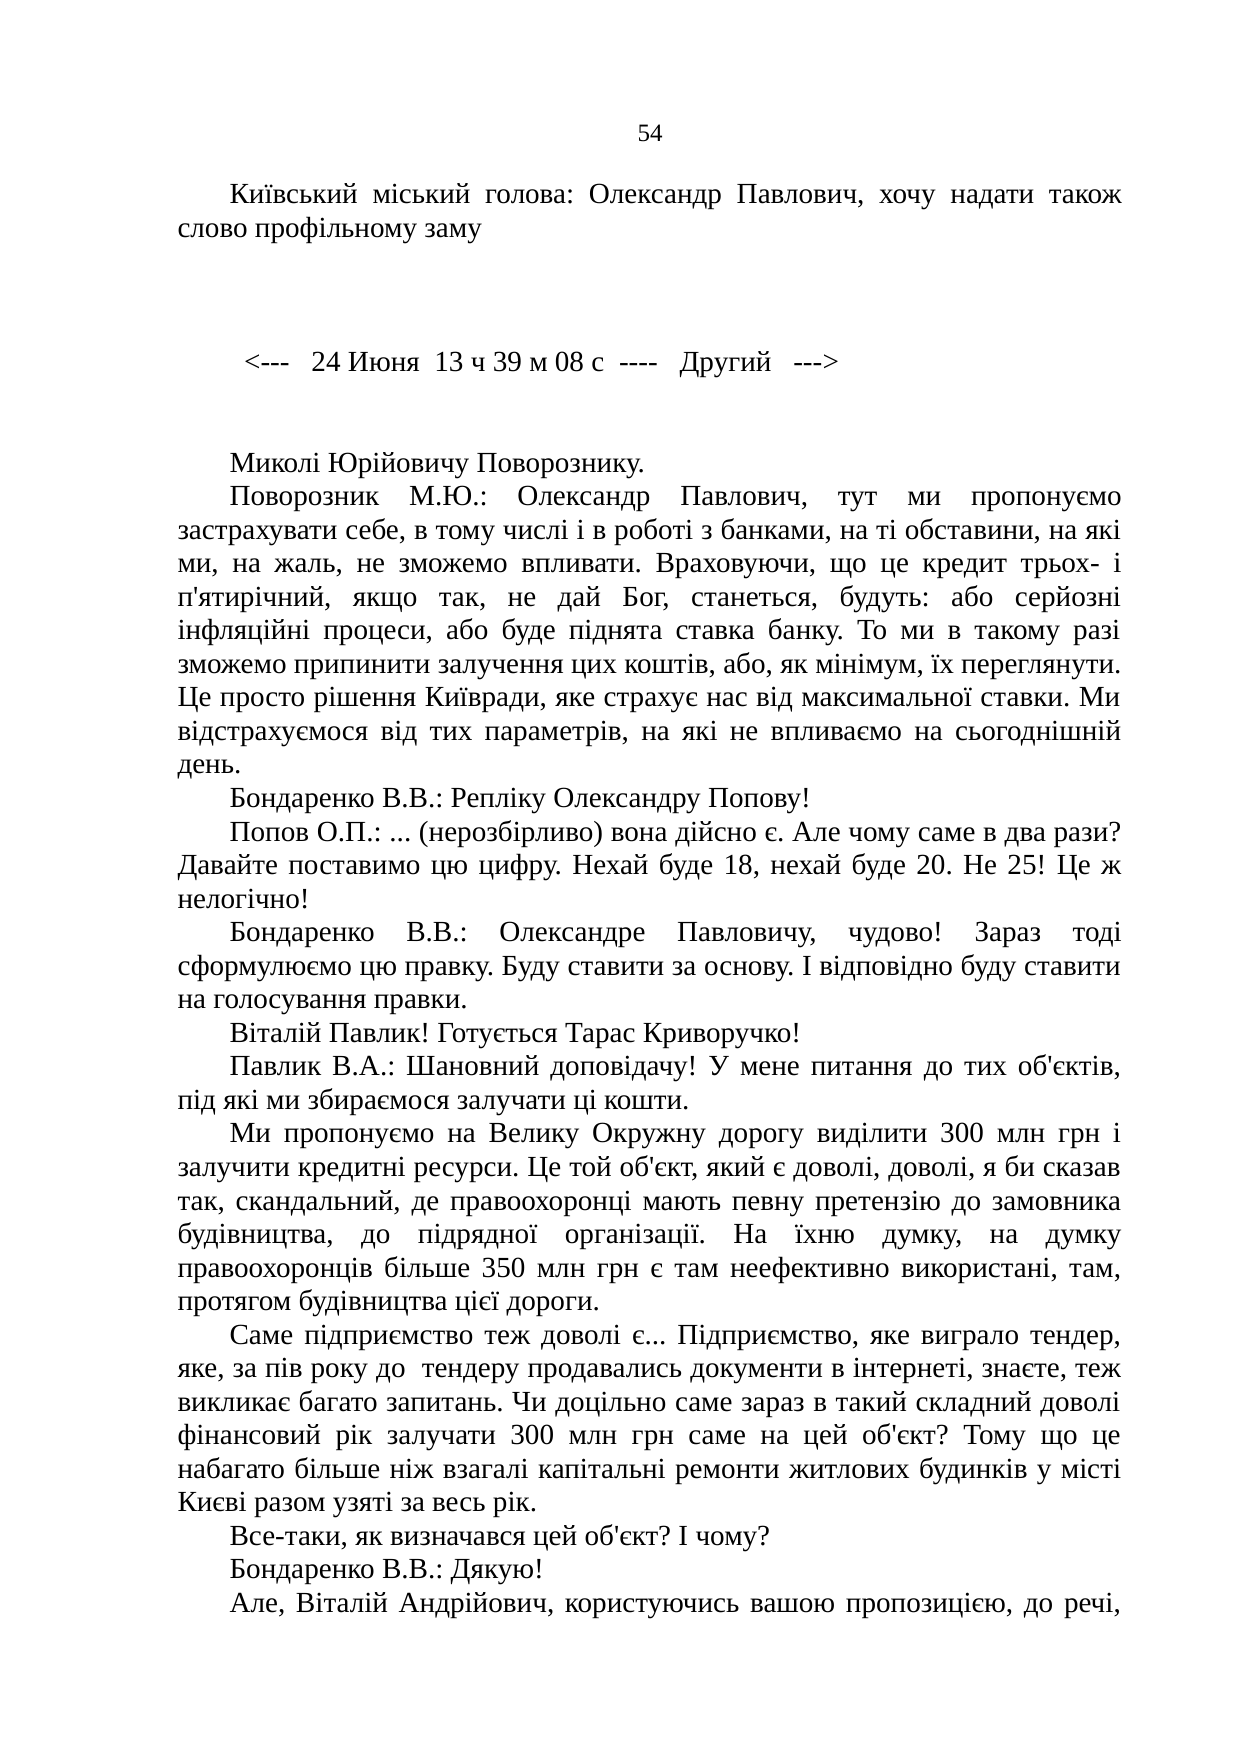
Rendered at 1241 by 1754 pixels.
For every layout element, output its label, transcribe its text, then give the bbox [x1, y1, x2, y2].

text Павлик В.А.: Шановний доповідачу! У мене питання до тих об'єктів, під які ми збираємося залучати ці кошти. [177, 1048, 1122, 1116]
text Все-таки, як визначався цей об'єкт? І чому? [177, 1518, 1122, 1552]
text Ми пропонуємо на Велику Окружну дорогу виділити 300 млн грн і залучити кредитні ресурси. Це той об'єкт, який є доволі, доволі, я би сказав так, скандальний, де правоохоронці мають певну претензію до замовника будівництва, до підрядної організації. На їхню думку, на думку правоохоронців більше 350 млн грн є там неефективно використані, там, протягом будівництва цієї дороги. [177, 1116, 1122, 1317]
text Віталій Павлик! Готується Тарас Криворучко! [177, 1015, 1122, 1048]
text Поворозник М.Ю.: Олександр Павлович, тут ми пропонуємо застрахувати себе, в тому числі і в роботі з банками, на ті обставини, на які ми, на жаль, не зможемо впливати. Враховуючи, що це кредит трьох- і п'ятирічний, якщо так, не дай Бог, станеться, будуть: або серйозні інфляційні процеси, або буде піднята ставка банку. То ми в такому разі зможемо припинити залучення цих коштів, або, як мінімум, їх переглянути. Це просто рішення Київради, яке страхує нас від максимальної ставки. Ми відстрахуємося від тих параметрів, на які не впливаємо на сьогоднішній день. [177, 478, 1122, 780]
text Бондаренко В.В.: Репліку Олександру Попову! [177, 780, 1122, 814]
text <--- 24 Июня 13 ч 39 м 08 с ---- Другий ---> [177, 344, 1122, 378]
text Попов О.П.: ... (нерозбірливо) вона дійсно є. Але чому саме в два рази? Давайте поставимо цю цифру. Нехай буде 18, нехай буде 20. Не 25! Це ж нелогічно! [177, 814, 1122, 914]
text Київський міський голова: Олександр Павлович, хочу надати також слово профільному заму [177, 176, 1122, 243]
text Але, Віталій Андрійович, користуючись вашою пропозицією, до речі, [177, 1585, 1122, 1619]
text Бондаренко В.В.: Олександре Павловичу, чудово! Зараз тоді сформулюємо цю правку. Буду ставити за основу. І відповідно буду ставити на голосування правки. [177, 914, 1122, 1015]
text Бондаренко В.В.: Дякую! [177, 1552, 1122, 1585]
text Миколі Юрійовичу Поворознику. [177, 445, 1122, 478]
text Саме підприємство теж доволі є... Підприємство, яке виграло тендер, яке, за пів року до тендеру продавались документи в інтернеті, знаєте, теж викликає багато запитань. Чи доцільно саме зараз в такий складний доволі фінансовий рік залучати 300 млн грн саме на цей об'єкт? Тому що це набагато більше ніж взагалі капітальні ремонти житлових будинків у місті Києві разом узяті за весь рік. [177, 1317, 1122, 1518]
